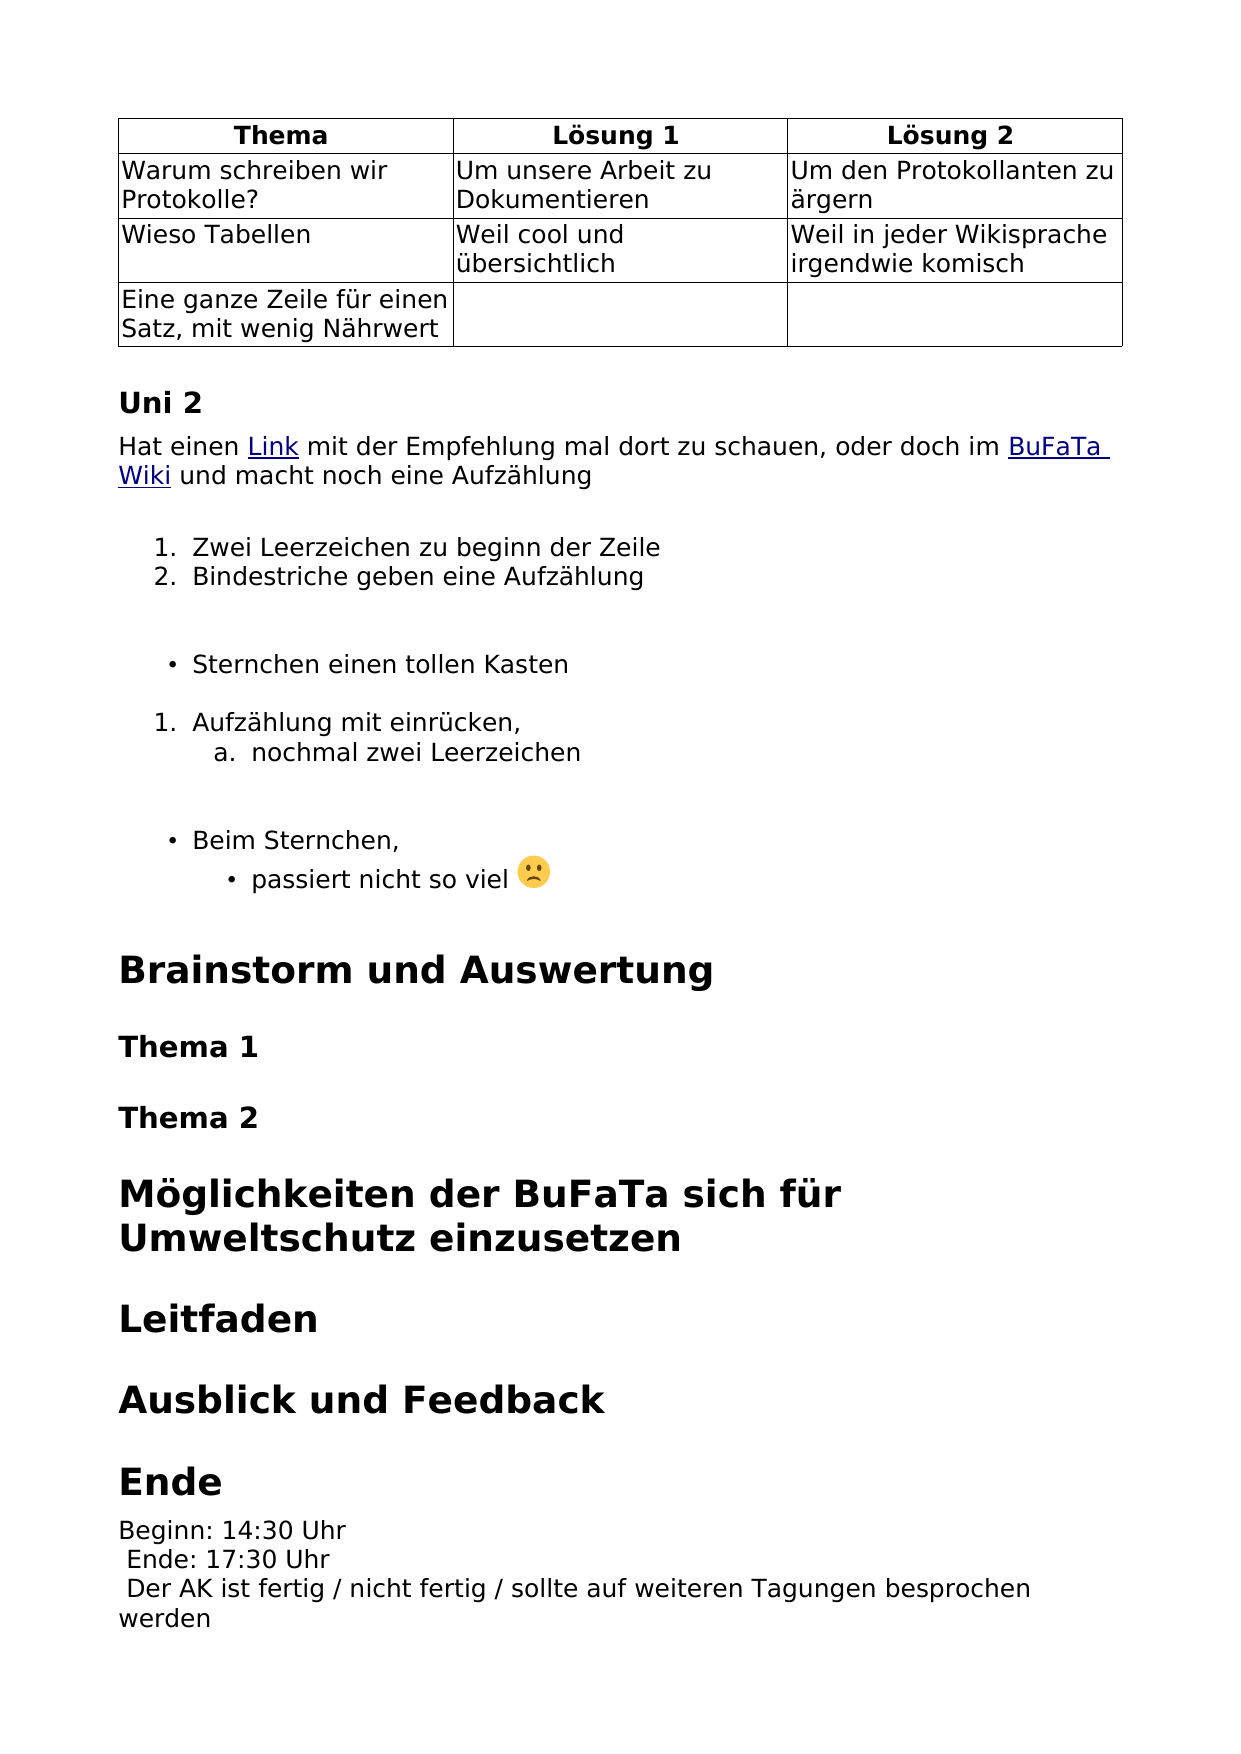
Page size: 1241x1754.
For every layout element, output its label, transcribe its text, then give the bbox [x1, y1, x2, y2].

subtitle Leitfaden [118, 1298, 1122, 1341]
subtitle Ende [118, 1460, 1122, 1504]
text Beginn: 14:30 Uhr Ende: 17:30 Uhr Der AK ist fertig / nicht fertig / sollte auf weiteren Tagungen besprochen werden [118, 1516, 1122, 1633]
table_cell [454, 283, 787, 346]
text Hat einen Link mit der Empfehlung mal dort zu schauen, oder doch im BuFaTa Wiki und macht noch eine Aufzählung [118, 432, 1122, 491]
table_header Lösung 2 [788, 119, 1122, 153]
list Beim Sternchen, [177, 826, 1122, 855]
list nochmal zwei Leerzeichen [236, 738, 1122, 767]
table_cell Eine ganze Zeile für einen Satz, mit wenig Nährwert [119, 283, 453, 346]
table_cell [788, 283, 1122, 346]
list Sternchen einen tollen Kasten [177, 650, 1122, 679]
table_header Thema [119, 119, 453, 153]
table_cell Um unsere Arbeit zu Dokumentieren [454, 154, 787, 217]
table_cell Um den Protokollanten zu ärgern [788, 154, 1122, 217]
table_cell Weil in jeder Wikisprache irgendwie komisch [788, 219, 1122, 282]
subtitle Möglichkeiten der BuFaTa sich für Umweltschutz einzusetzen [118, 1173, 1122, 1260]
subtitle Thema 2 [118, 1102, 1122, 1136]
table_cell Weil cool und übersichtlich [454, 219, 787, 282]
table_cell Wieso Tabellen [119, 219, 453, 282]
subtitle Brainstorm und Auswertung [118, 949, 1122, 993]
subtitle Thema 1 [118, 1030, 1122, 1064]
table_header Lösung 1 [454, 119, 787, 153]
list Zwei Leerzeichen zu beginn der Zeile [177, 533, 1122, 562]
list passiert nicht so viel [236, 855, 1122, 894]
subtitle Ausblick und Feedback [118, 1379, 1122, 1423]
list Bindestriche geben eine Aufzählung [177, 562, 1122, 591]
list Aufzählung mit einrücken, [177, 709, 1122, 738]
subtitle Uni 2 [118, 386, 1122, 420]
table_cell Warum schreiben wir Protokolle? [119, 154, 453, 217]
